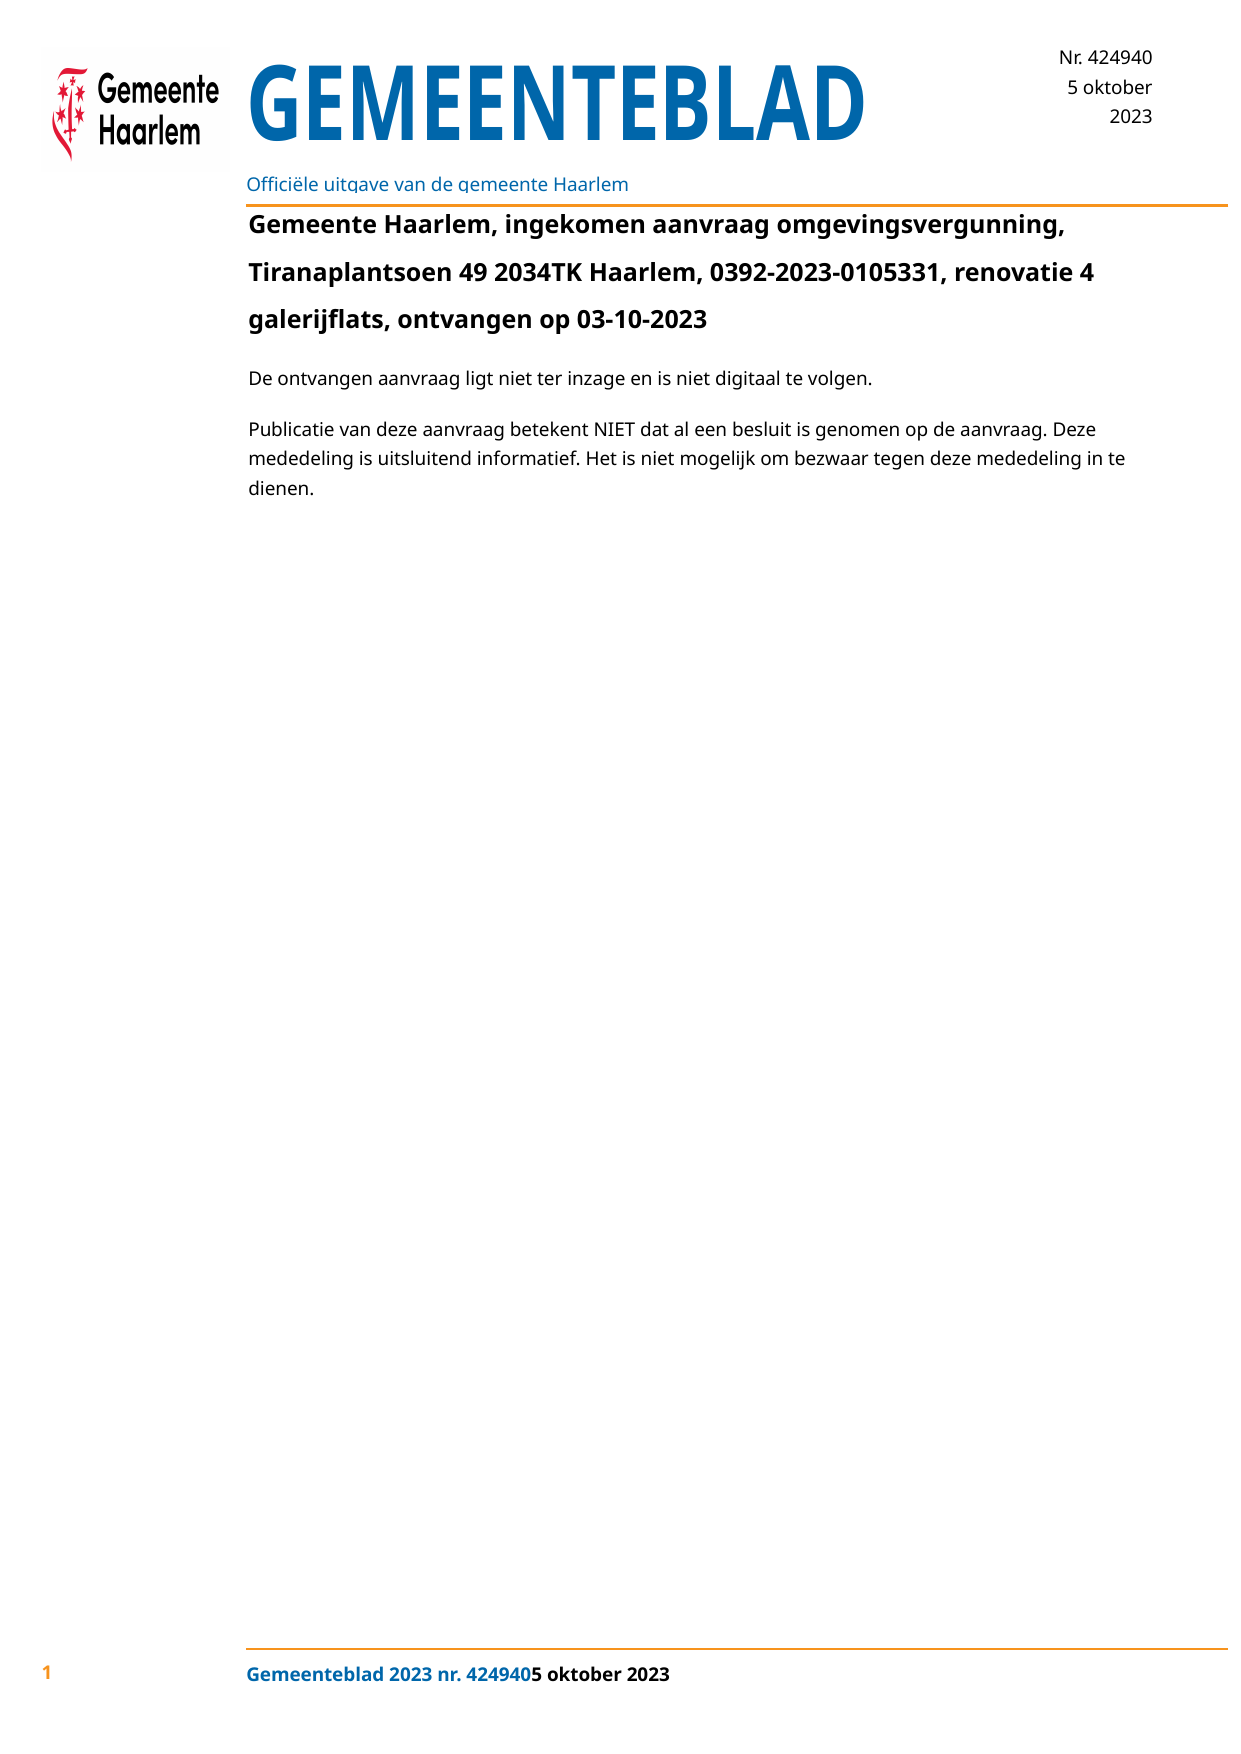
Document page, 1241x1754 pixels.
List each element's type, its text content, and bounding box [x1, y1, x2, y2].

text Publicatie van deze aanvraag betekent NIET dat al een besluit is genomen op de aanvraag. Deze mededeling is uitsluitend informatief. Het is niet mogelijk om bezwaar tegen deze mededeling in te dienen. [248, 416, 1152, 501]
text De ontvangen aanvraag ligt niet ter inzage en is niet digitaal te volgen. [248, 366, 1152, 391]
text Gemeente Haarlem, ingekomen aanvraag omgevingsvergunning, Tiranaplantsoen 49 2034TK Haarlem, 0392-2023-0105331, renovatie 4 galerijflats, ontvangen op 03-10-2023 [248, 207, 1152, 336]
picture [41, 47, 231, 172]
